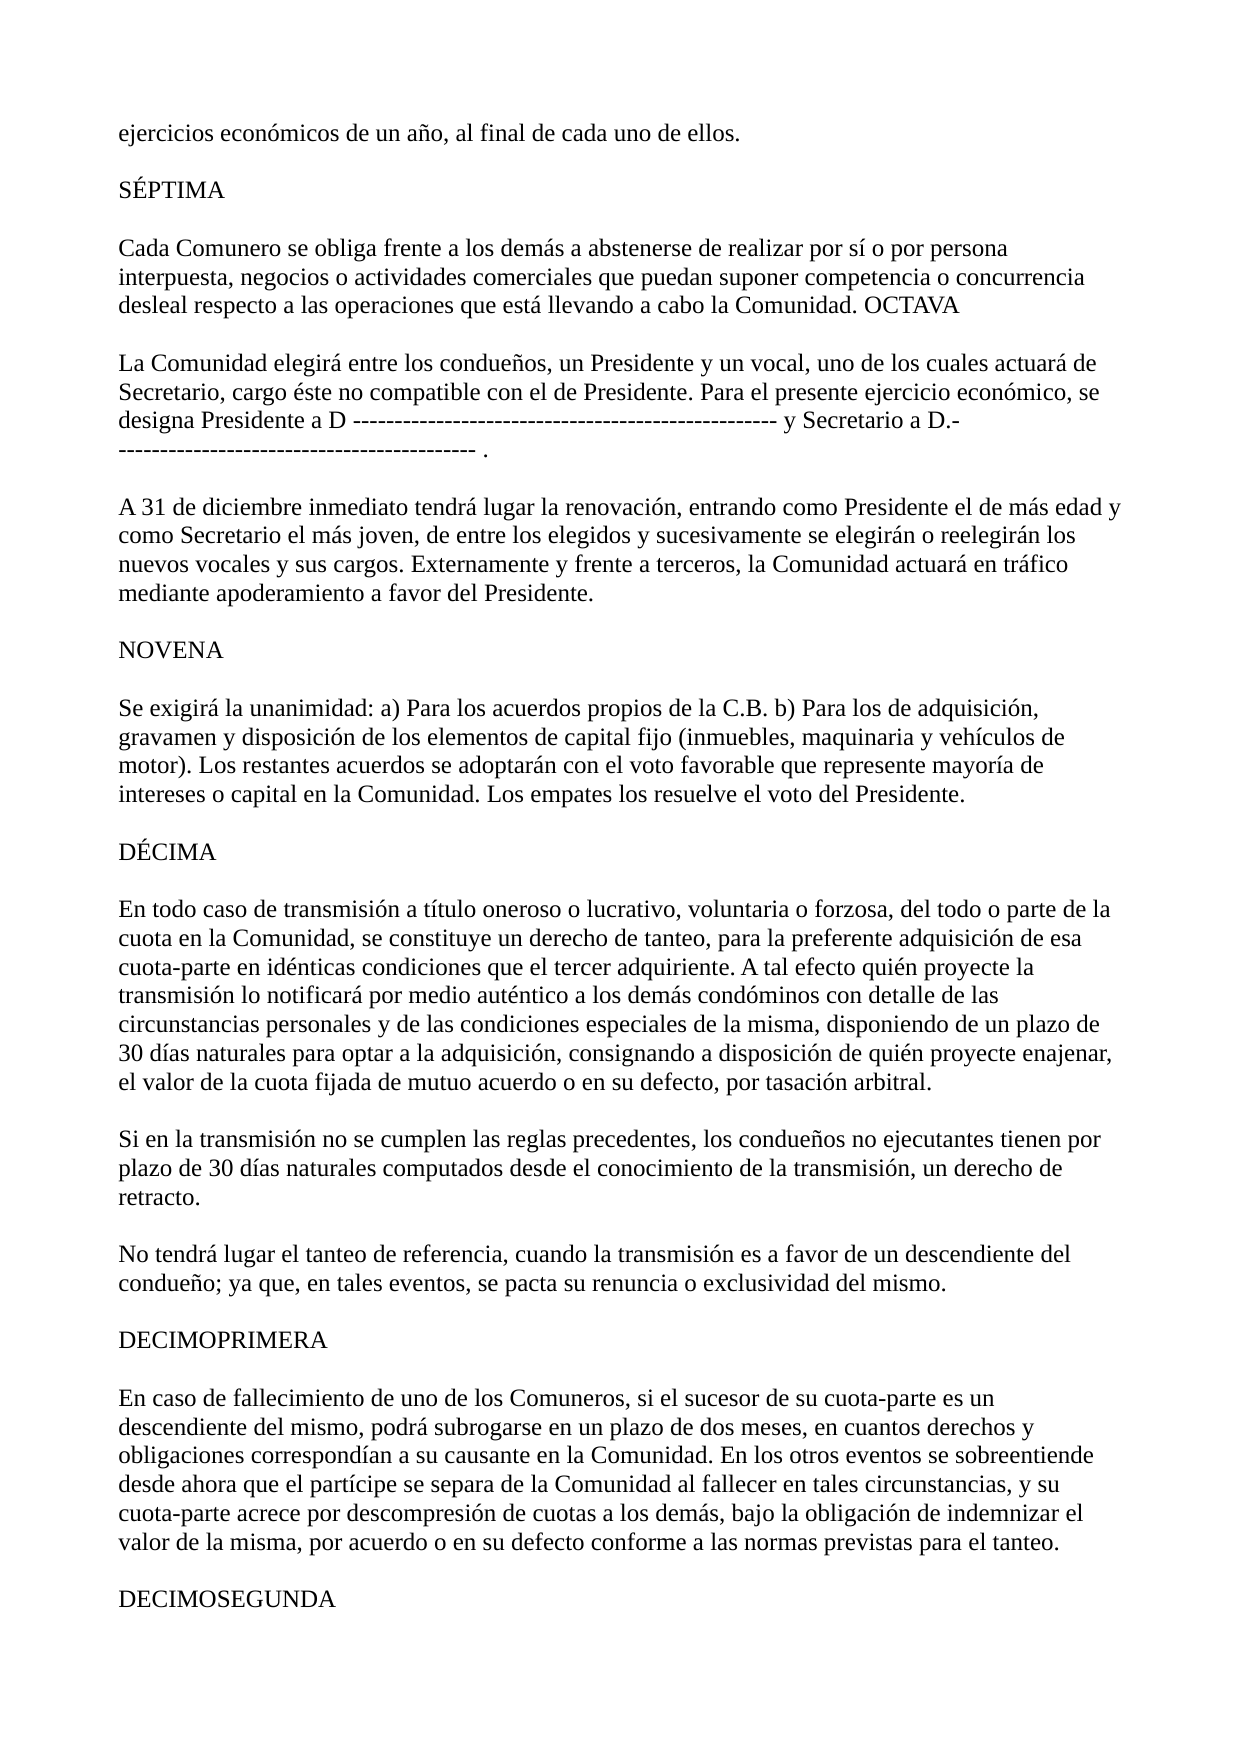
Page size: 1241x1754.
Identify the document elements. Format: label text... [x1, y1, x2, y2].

text La Comunidad elegirá entre los condueños, un Presidente y un vocal, uno de los cuales actuará de Secretario, cargo éste no compatible con el de Presidente. Para el presente ejercicio económico, se designa Presidente a D --------------------------------------------------- y Secretario a D.- ------------------------------------------- . [118, 348, 1122, 463]
text En caso de fallecimiento de uno de los Comuneros, si el sucesor de su cuota-parte es un descendiente del mismo, podrá subrogarse en un plazo de dos meses, en cuantos derechos y obligaciones correspondían a su causante en la Comunidad. En los otros eventos se sobreentiende desde ahora que el partícipe se separa de la Comunidad al fallecer en tales circunstancias, y su cuota-parte acrece por descompresión de cuotas a los demás, bajo la obligación de indemnizar el valor de la misma, por acuerdo o en su defecto conforme a las normas previstas para el tanteo. [118, 1383, 1122, 1556]
text SÉPTIMA [118, 176, 1122, 204]
text DECIMOPRIMERA [118, 1326, 1122, 1354]
text Si en la transmisión no se cumplen las reglas precedentes, los condueños no ejecutantes tienen por plazo de 30 días naturales computados desde el conocimiento de la transmisión, un derecho de retracto. [118, 1124, 1122, 1211]
text DECIMOSEGUNDA [118, 1584, 1122, 1613]
text No tendrá lugar el tanteo de referencia, cuando la transmisión es a favor de un descendiente del condueño; ya que, en tales eventos, se pacta su renuncia o exclusividad del mismo. [118, 1239, 1122, 1297]
text Se exigirá la unanimidad: a) Para los acuerdos propios de la C.B. b) Para los de adquisición, gravamen y disposición de los elementos de capital fijo (inmuebles, maquinaria y vehículos de motor). Los restantes acuerdos se adoptarán con el voto favorable que represente mayoría de intereses o capital en la Comunidad. Los empates los resuelve el voto del Presidente. [118, 693, 1122, 808]
text A 31 de diciembre inmediato tendrá lugar la renovación, entrando como Presidente el de más edad y como Secretario el más joven, de entre los elegidos y sucesivamente se elegirán o reelegirán los nuevos vocales y sus cargos. Externamente y frente a terceros, la Comunidad actuará en tráfico mediante apoderamiento a favor del Presidente. [118, 492, 1122, 607]
text En todo caso de transmisión a título oneroso o lucrativo, voluntaria o forzosa, del todo o parte de la cuota en la Comunidad, se constituye un derecho de tanteo, para la preferente adquisición de esa cuota-parte en idénticas condiciones que el tercer adquiriente. A tal efecto quién proyecte la transmisión lo notificará por medio auténtico a los demás condóminos con detalle de las circunstancias personales y de las condiciones especiales de la misma, disponiendo de un plazo de 30 días naturales para optar a la adquisición, consignando a disposición de quién proyecte enajenar, el valor de la cuota fijada de mutuo acuerdo o en su defecto, por tasación arbitral. [118, 894, 1122, 1096]
text DÉCIMA [118, 837, 1122, 866]
text NOVENA [118, 636, 1122, 664]
text Cada Comunero se obliga frente a los demás a abstenerse de realizar por sí o por persona interpuesta, negocios o actividades comerciales que puedan suponer competencia o concurrencia desleal respecto a las operaciones que está llevando a cabo la Comunidad. OCTAVA [118, 233, 1122, 319]
text ejercicios económicos de un año, al final de cada uno de ellos. [118, 118, 1122, 147]
